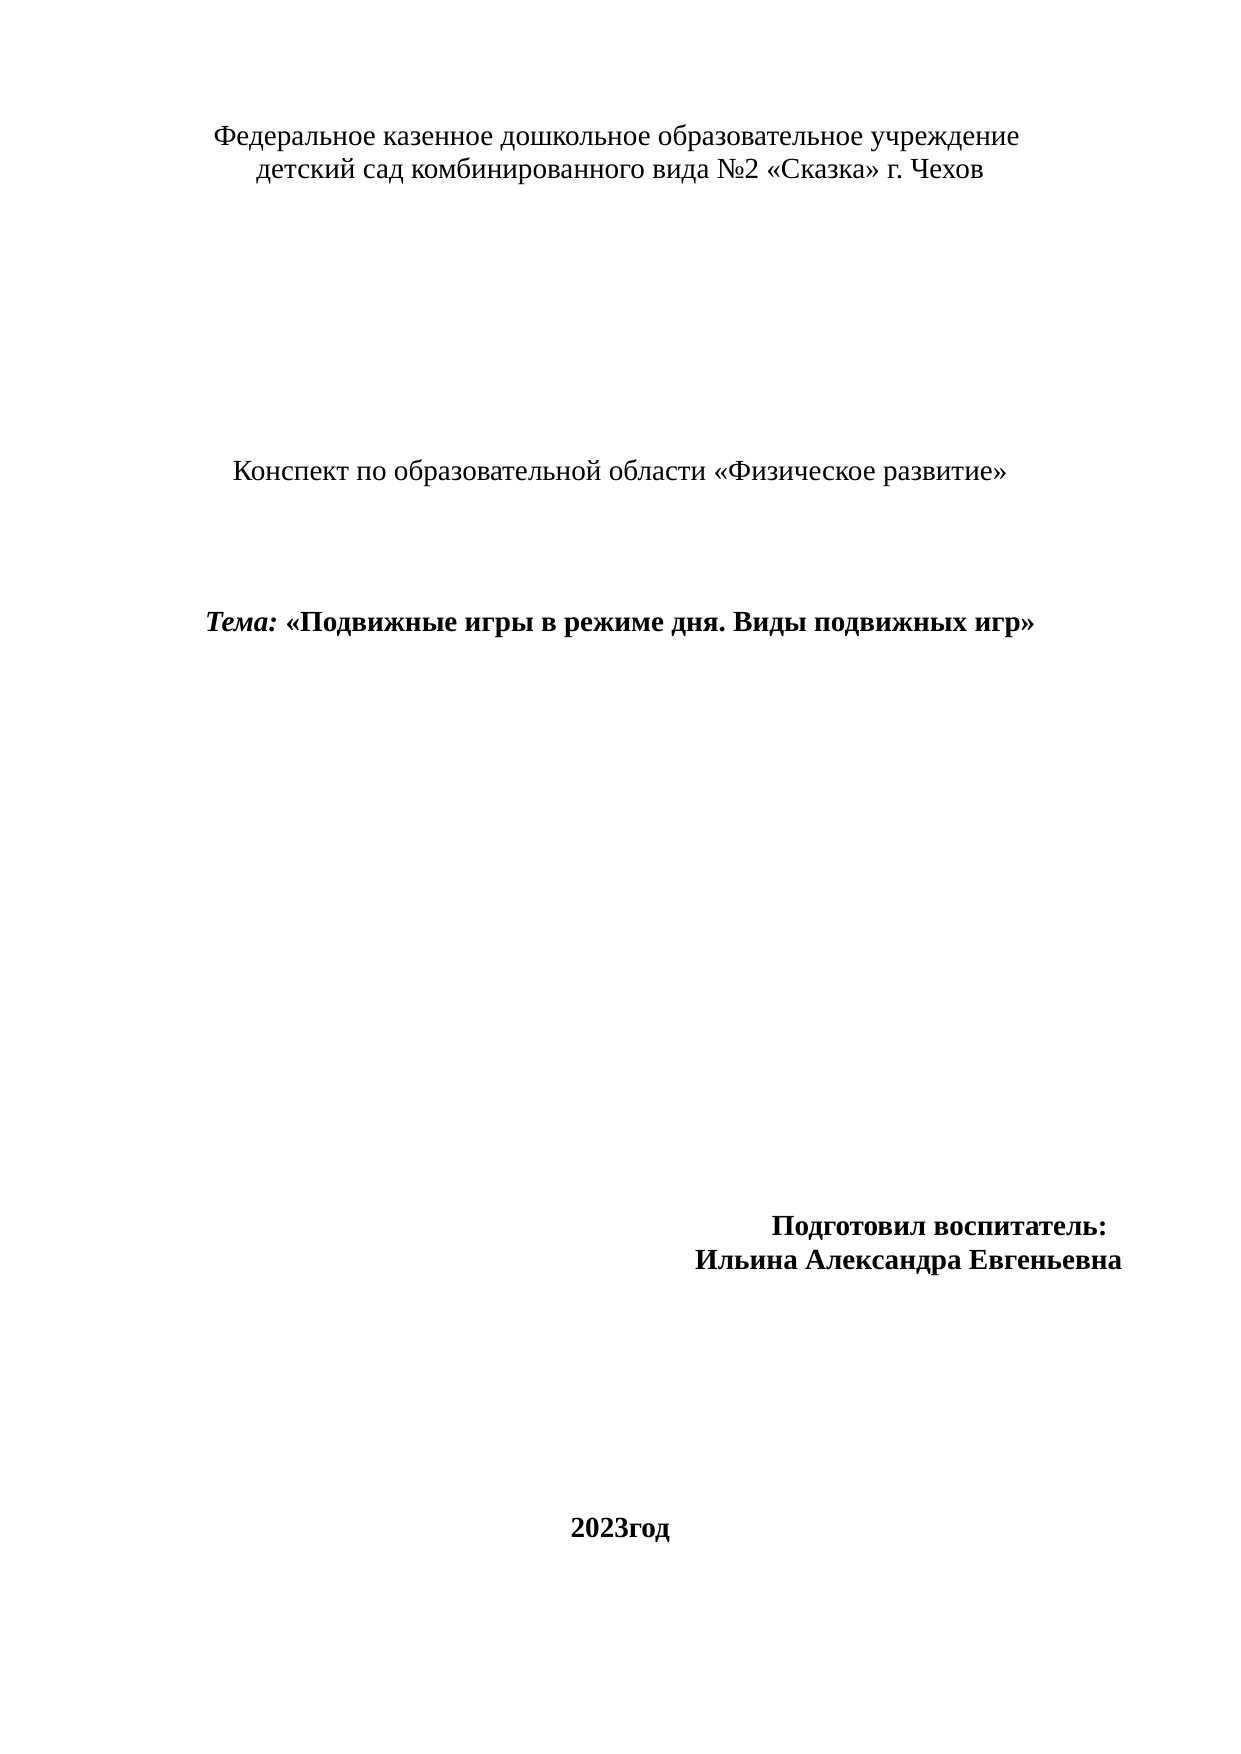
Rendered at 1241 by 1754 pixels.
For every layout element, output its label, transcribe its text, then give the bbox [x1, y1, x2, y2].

text 2023год [118, 1510, 1122, 1544]
text Подготовил воспитатель: [118, 1208, 1122, 1242]
text Федеральное казенное дошкольное образовательное учреждение [118, 118, 1122, 152]
text Конспект по образовательной области «Физическое развитие» [118, 453, 1122, 487]
text детский сад комбинированного вида №2 «Сказка» г. Чехов [118, 152, 1122, 185]
text Ильина Александра Евгеньевна [118, 1242, 1122, 1275]
text Тема: «Подвижные игры в режиме дня. Виды подвижных игр» [118, 604, 1122, 638]
